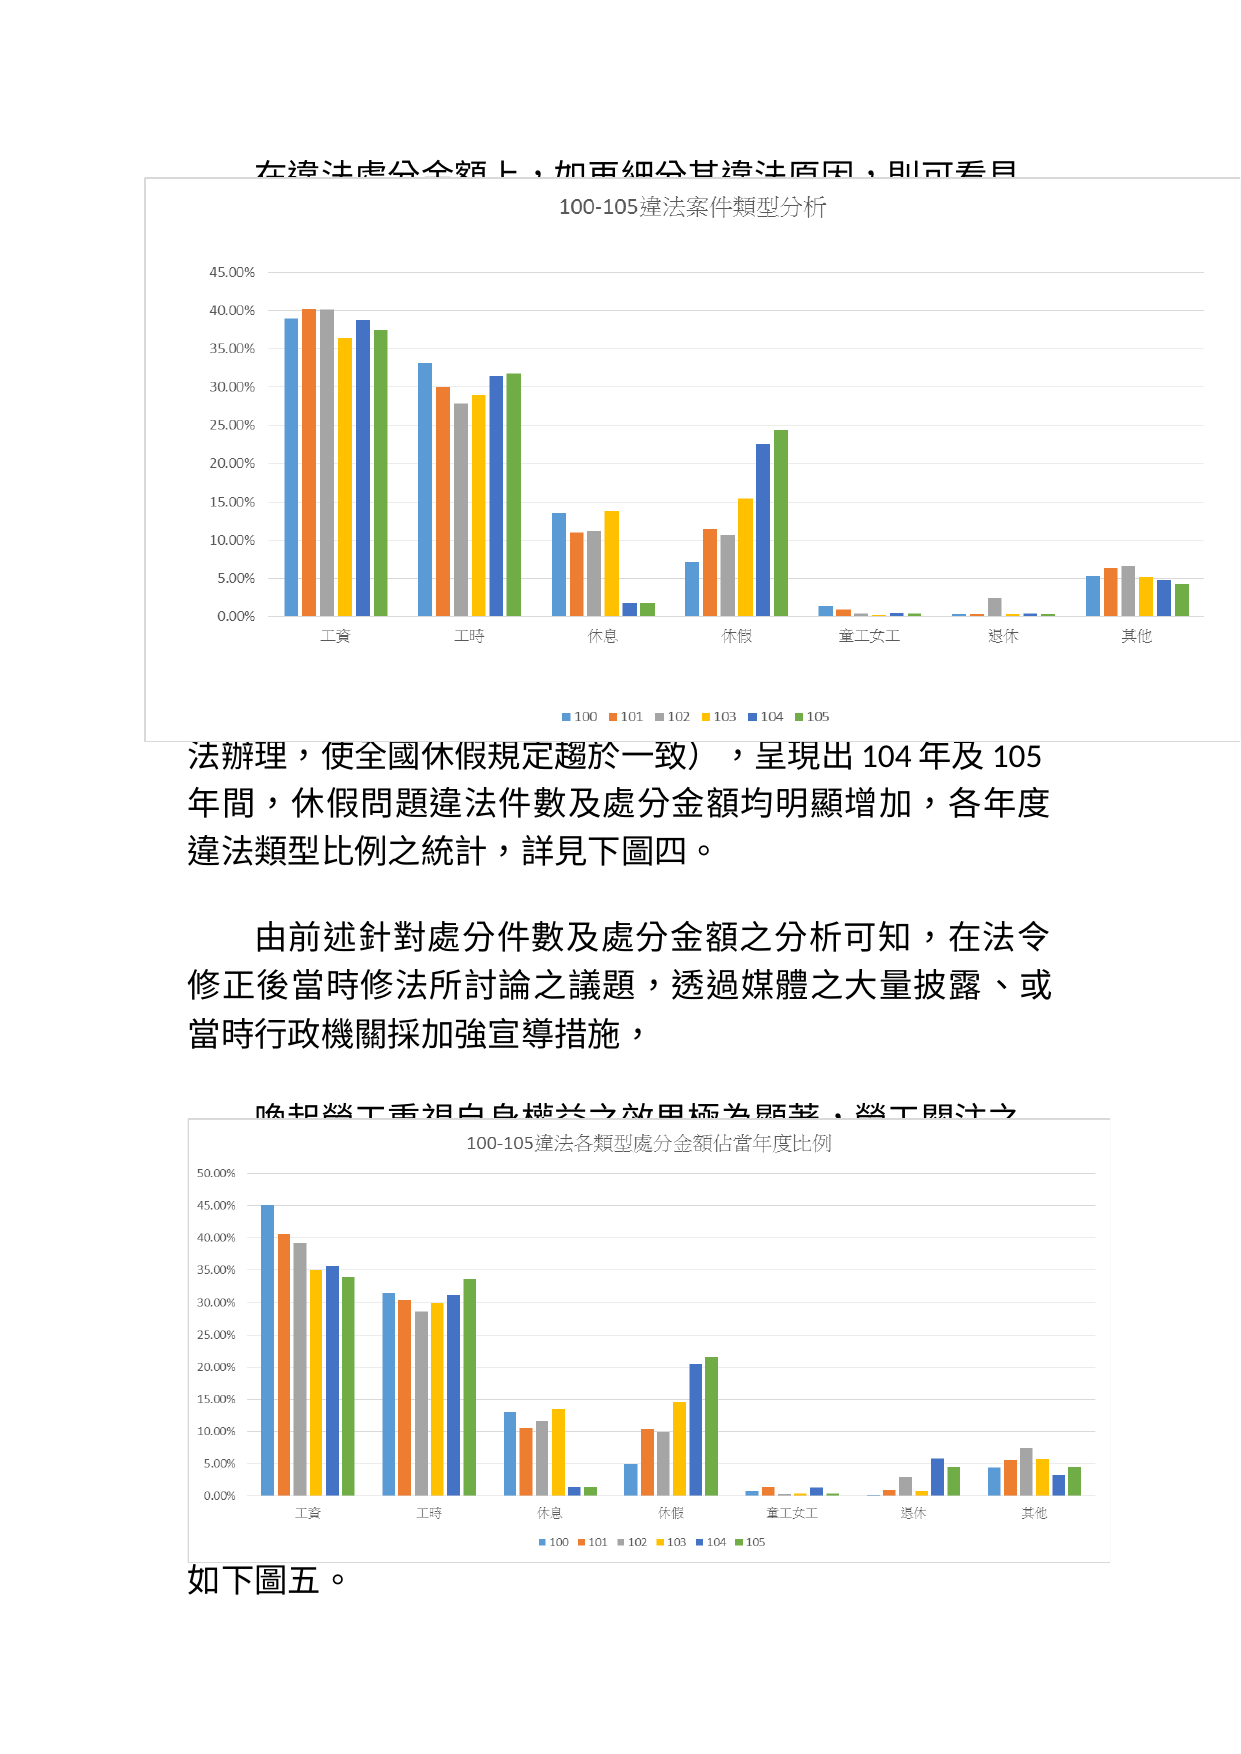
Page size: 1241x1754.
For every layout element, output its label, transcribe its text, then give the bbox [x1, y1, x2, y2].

text 在違法處分金額上，如再細分其違法原因，則可看見另一有趣的問題；工資議題在違法件數比例未大幅下降，但在處分金額佔該年度處分總金額之比例卻明顯下滑。由45.04％降為33.88％，下滑超過10％。而休假問題之罰鍰金額所佔比例則由100年的7.15％，提升至104年的22.56％及105年的24.38％，處分量與處分金額均同步增加，反應近年來休假權益進入勞動議題熱區之情況；對照此時期勞動基準法修法方向，可知休假規定在104年修法所衍生之熱烈討論（工時縮減為每週40小時，但透過施行細則修訂減少七天國定假日而引發抗爭），持續至105年，透過修法解決勞資之間對於國定假日之天數的爭議（將勞基法第37條國定假日規範回歸內政部所訂之紀念日及節日實施辦法辦理，使全國休假規定趨於一致），呈現出104年及105年間，休假問題違法件數及處分金額均明顯增加，各年度違法類型比例之統計，詳見下圖四。 [187, 150, 1053, 177]
text 由前述針對處分件數及處分金額之分析可知，在法令修正後當時修法所討論之議題，透過媒體之大量披露、或當時行政機關採加強宣導措施， [187, 911, 1053, 1056]
text 在違法處分金額上，如再細分其違法原因，則可看見另一有趣的問題；工資議題在違法件數比例未大幅下降，但在處分金額佔該年度處分總金額之比例卻明顯下滑。由45.04％降為33.88％，下滑超過10％。而休假問題之罰鍰金額所佔比例則由100年的7.15％，提升至104年的22.56％及105年的24.38％，處分量與處分金額均同步增加，反應近年來休假權益進入勞動議題熱區之情況；對照此時期勞動基準法修法方向，可知休假規定在104年修法所衍生之熱烈討論（工時縮減為每週40小時，但透過施行細則修訂減少七天國定假日而引發抗爭），持續至105年，透過修法解決勞資之間對於國定假日之天數的爭議（將勞基法第37條國定假日規範回歸內政部所訂之紀念日及節日實施辦法辦理，使全國休假規定趨於一致），呈現出104年及105年間，休假問題違法件數及處分金額均明顯增加，各年度違法類型比例之統計，詳見下圖四。 [187, 742, 1053, 873]
picture [187, 1118, 1111, 1563]
text 以下就各類違法類型中所佔比例最高的前三名進一步分析各年度趨勢，首先就所佔比例最高的工資類型，分析如下圖五。 [187, 1563, 1053, 1602]
picture [144, 177, 1241, 742]
text 喚起勞工重視自身權益之效果極為顯著，勞工關注之核心議題常以申訴案件形式出現，促使行政機關開啟調查流程，並隨著案情發展，逐漸顯現在後續處分件數及處分金額當中，故處分件數及處分金額性質上是一種落後指標，被動反應前一段時間之勞工及社會關注議題。並且 [187, 1093, 1053, 1118]
